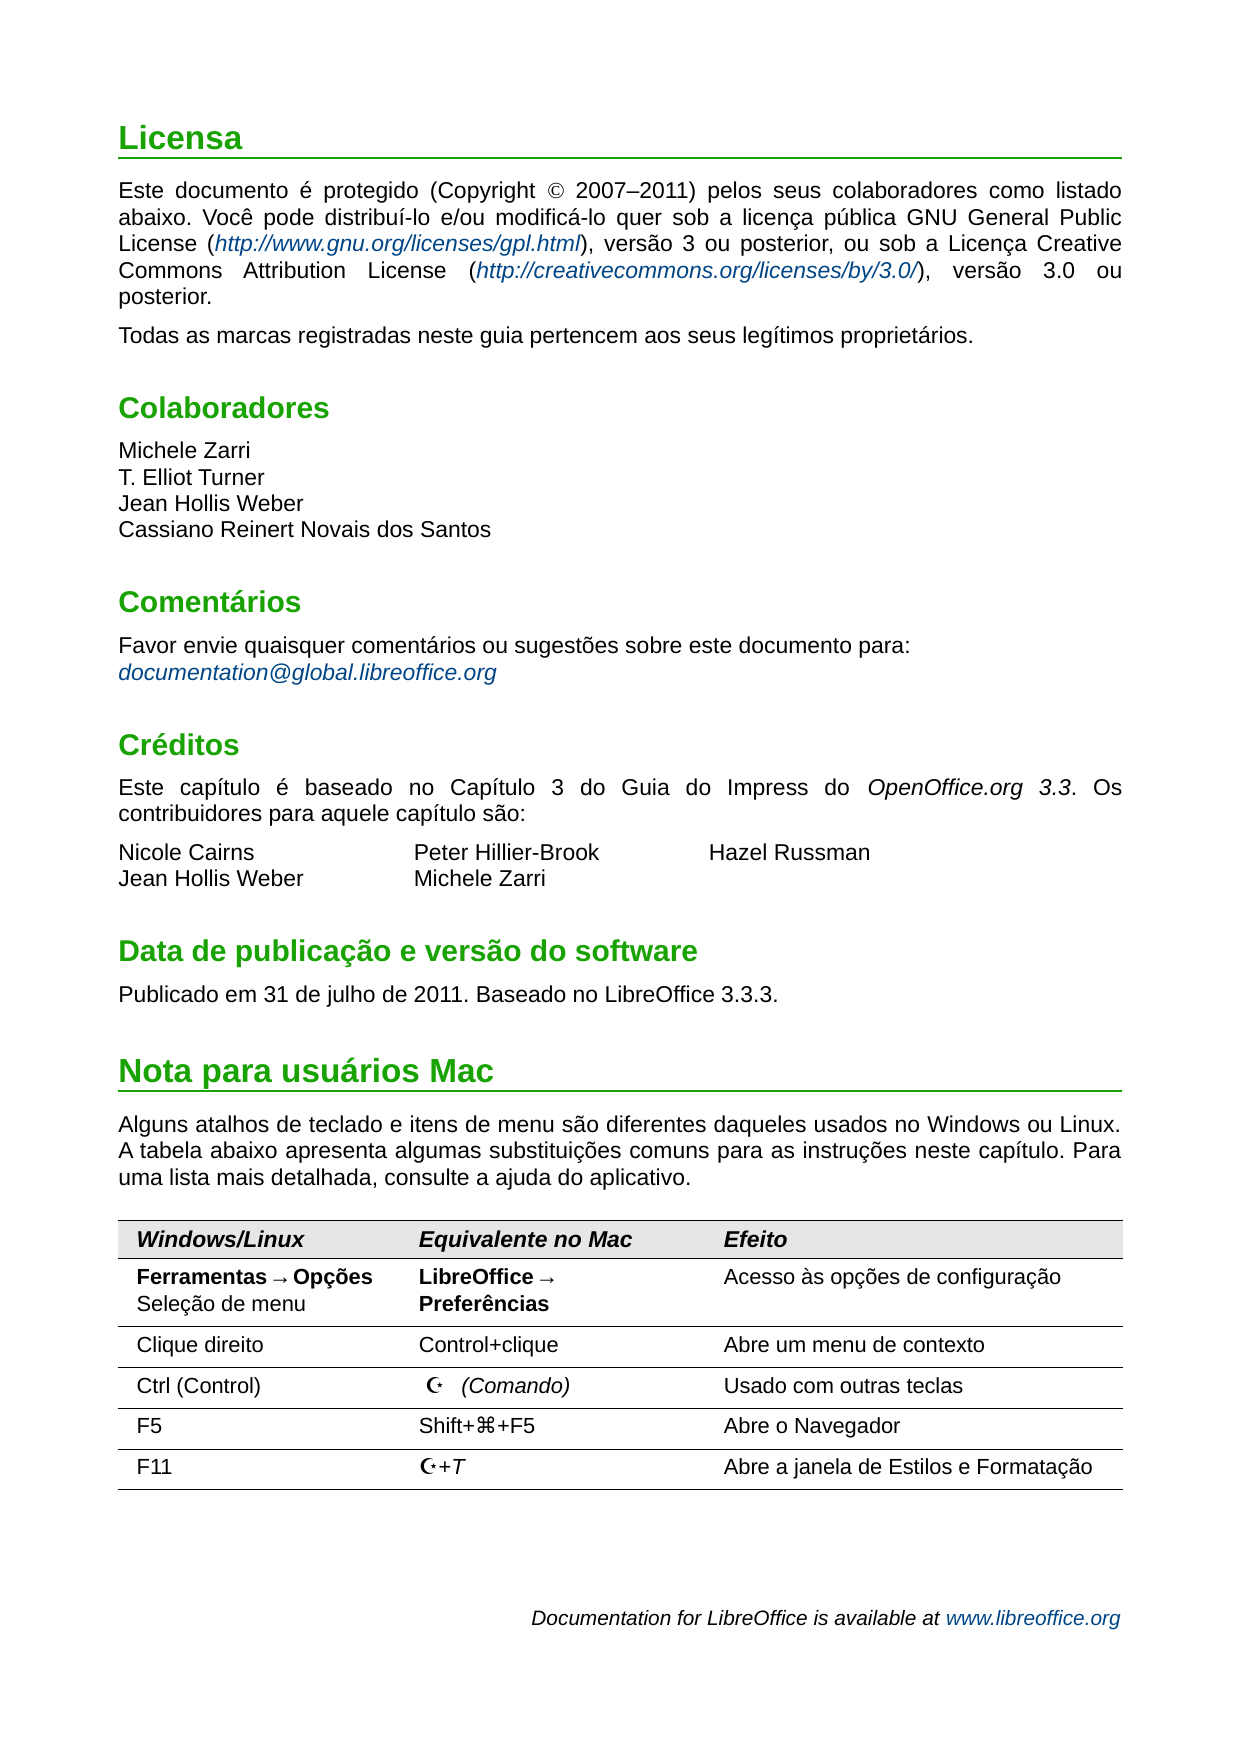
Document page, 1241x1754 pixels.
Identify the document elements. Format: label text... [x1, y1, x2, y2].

table_cell F11 [118, 1450, 401, 1489]
text Comentários [118, 584, 1122, 619]
text Nicole Cairns Peter Hillier-Brook Hazel Russman Jean Hollis Weber Michele Zarri [118, 839, 1122, 892]
table_cell Ferramentas → Opções Seleção de menu [118, 1259, 401, 1326]
table_cell Control+clique [401, 1327, 706, 1367]
table_cell Acesso às opções de configuração [706, 1259, 1123, 1326]
text Alguns atalhos de teclado e itens de menu são diferentes daqueles usados no Windows ou Linux. A tabela abaixo apresenta algumas substituições comuns para as instruções neste capítulo. Para uma lista mais detalhada, consulte a ajuda do aplicativo. [118, 1111, 1122, 1190]
table_header Efeito [706, 1221, 1123, 1258]
text Data de publicação e versão do software [118, 934, 1122, 968]
table_header Windows/Linux [118, 1221, 401, 1258]
text Este documento é protegido (Copyright © 2007–2011) pelos seus colaboradores como listado abaixo. Você pode distribuí-lo e/ou modificá-lo quer sob a licença pública GNU General Public License (http://www.gnu.org/licenses/gpl.html), versão 3 ou posterior, ou sob a Licença Creative Commons Attribution License (http://creativecommons.org/licenses/by/3.0/), versão 3.0 ou posterior. [118, 177, 1122, 309]
table_cell F5 [118, 1409, 401, 1448]
table_cell Ctrl (Control) [118, 1368, 401, 1408]
table_cell Abre um menu de contexto [706, 1327, 1123, 1367]
table_cell Usado com outras teclas [706, 1368, 1123, 1408]
table_cell Shift+z+F5 [401, 1409, 706, 1448]
text Michele Zarri T. Elliot Turner Jean Hollis Weber Cassiano Reinert Novais dos Santos [118, 437, 1122, 543]
table_cell LibreOffice → Preferências [401, 1259, 706, 1326]
table_cell Clique direito [118, 1327, 401, 1367]
text Todas as marcas registradas neste guia pertencem aos seus legítimos proprietários. [118, 322, 1122, 348]
table_cell Z (Comando) [401, 1368, 706, 1408]
text Este capítulo é baseado no Capítulo 3 do Guia do Impress do OpenOffice.org 3.3. Os contribuidores para aquele capítulo são: [118, 774, 1122, 826]
table_header Equivalente no Mac [401, 1221, 706, 1258]
text Favor envie quaisquer comentários ou sugestões sobre este documento para: documentation@global.libreoffice.org [118, 632, 1122, 685]
subtitle Licensa [118, 118, 1122, 157]
text Créditos [118, 727, 1122, 761]
text Colaboradores [118, 390, 1122, 425]
table_cell Z+T [401, 1450, 706, 1489]
text Publicado em 31 de julho de 2011. Baseado no LibreOffice 3.3.3. [118, 981, 1122, 1007]
table_cell Abre o Navegador [706, 1409, 1123, 1448]
subtitle Nota para usuários Mac [118, 1051, 1122, 1090]
table_cell Abre a janela de Estilos e Formatação [706, 1450, 1123, 1489]
